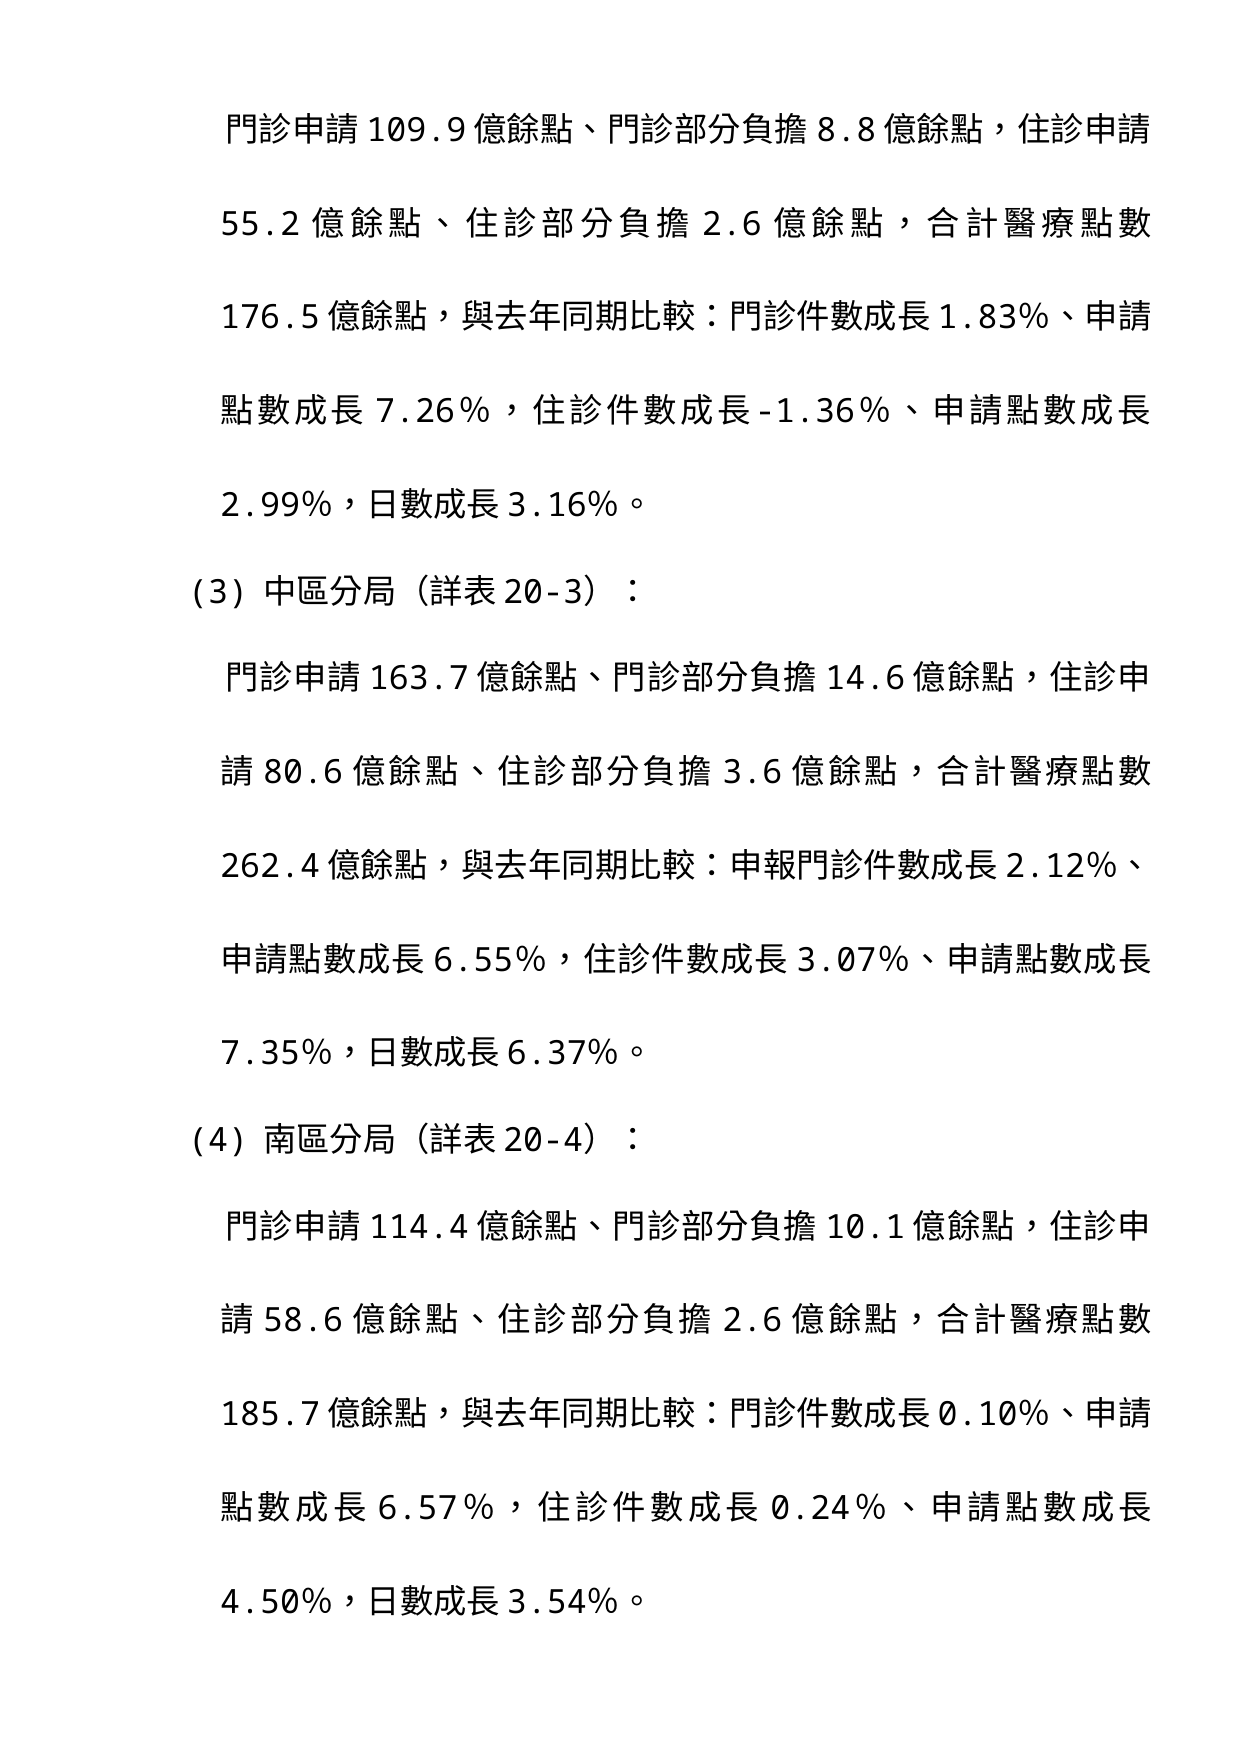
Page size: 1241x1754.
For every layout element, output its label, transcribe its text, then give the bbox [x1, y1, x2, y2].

text 門診申請109.9億餘點、門診部分負擔8.8億餘點，住診申請55.2億餘點、住診部分負擔2.6億餘點，合計醫療點數176.5億餘點，與去年同期比較：門診件數成長1.83％、申請點數成長7.26％，住診件數成長-1.36％、申請點數成長2.99％，日數成長3.16％。 [220, 85, 1152, 523]
text 門診申請163.7億餘點、門診部分負擔14.6億餘點，住診申請80.6億餘點、住診部分負擔3.6億餘點，合計醫療點數262.4億餘點，與去年同期比較：申報門診件數成長2.12％、申請點數成長6.55％，住診件數成長3.07％、申請點數成長7.35％，日數成長6.37％。 [220, 634, 1152, 1071]
text 門診申請114.4億餘點、門診部分負擔10.1億餘點，住診申請58.6億餘點、住診部分負擔2.6億餘點，合計醫療點數185.7億餘點，與去年同期比較：門診件數成長0.10％、申請點數成長6.57％，住診件數成長0.24％、申請點數成長4.50％，日數成長3.54％。 [220, 1182, 1152, 1619]
list 中區分局（詳表20-3）： [188, 547, 1152, 609]
list 南區分局（詳表20-4）： [188, 1095, 1152, 1158]
